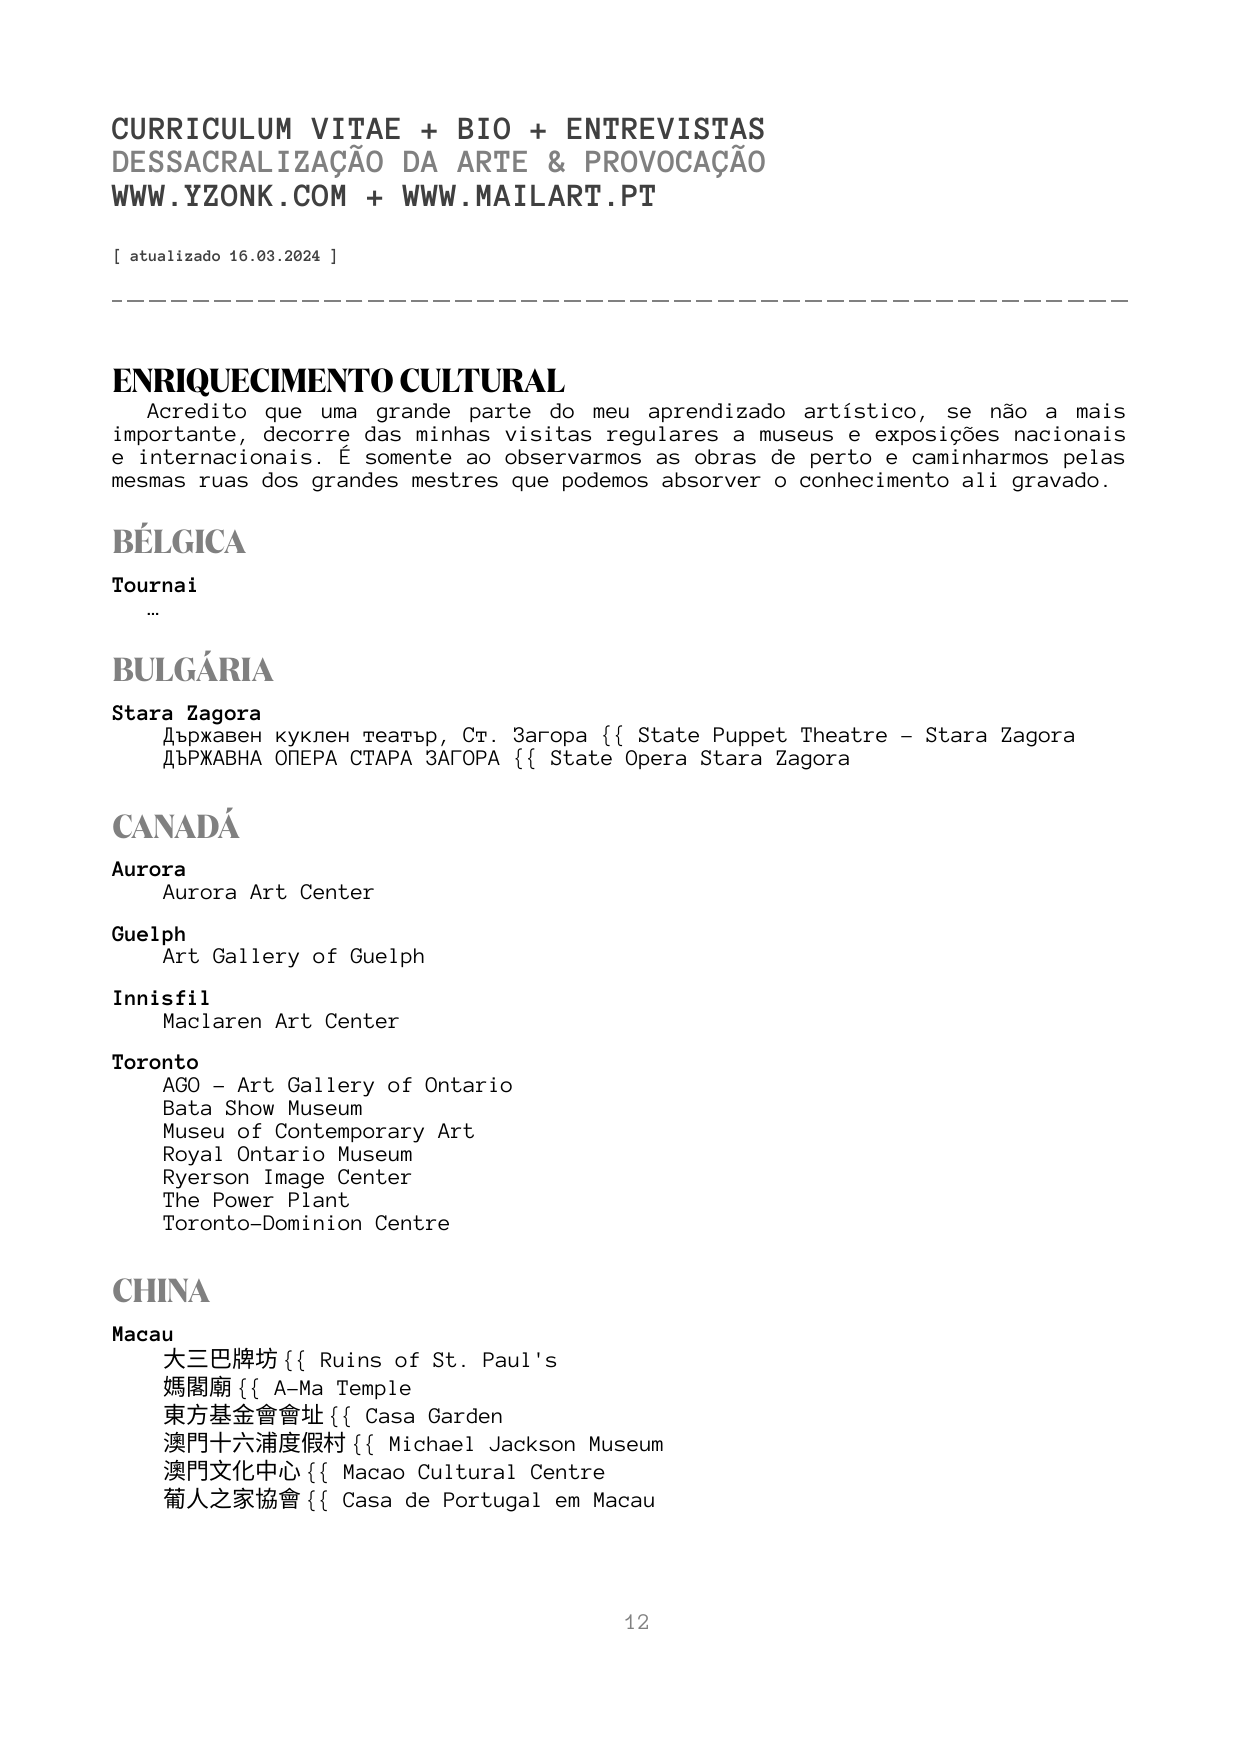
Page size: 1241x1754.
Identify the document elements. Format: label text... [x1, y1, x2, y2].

list AGO - Art Gallery of Ontario [163, 1074, 1128, 1097]
list Ryerson Image Center [163, 1166, 1128, 1188]
subtitle China [112, 1276, 1128, 1310]
list 媽閣廟 {{ A-Ma Temple [163, 1373, 1128, 1401]
list Museu of Contemporary Art [163, 1120, 1128, 1143]
list Royal Ontario Museum [163, 1143, 1128, 1166]
subtitle Stara Zagora [112, 701, 1128, 724]
subtitle Enriquecimento Cultural [112, 367, 1128, 400]
list Art Gallery of Guelph [163, 945, 1128, 968]
list 大三巴牌坊 {{ Ruins of St. Paul's [163, 1345, 1128, 1373]
list ДЪРЖАВНА ОПЕРА СТАРА ЗАГОРА {{ State Opera Stara Zagora [163, 747, 1128, 770]
subtitle Bulgária [112, 655, 1128, 689]
subtitle Aurora [112, 858, 1128, 881]
subtitle Innisfil [112, 987, 1128, 1009]
list Aurora Art Center [163, 881, 1128, 904]
subtitle Macau [112, 1322, 1128, 1345]
subtitle Canadá [112, 812, 1128, 845]
subtitle Toronto [112, 1051, 1128, 1074]
list 澳門文化中心 {{ Macao Cultural Centre [163, 1457, 1128, 1485]
text Acredito que uma grande parte do meu aprendizado artístico, se não a mais importante, decorre das minhas visitas regulares a museus e exposições nacionais e internacionais. É somente ao observarmos as obras de perto e caminharmos pelas mesmas ruas dos grandes mestres que podemos absorver o conhecimento ali gravado. [112, 400, 1128, 492]
subtitle Bélgica [112, 528, 1128, 561]
list 葡人之家協會 {{ Casa de Portugal em Macau [163, 1485, 1128, 1513]
list Bata Show Museum [163, 1097, 1128, 1120]
list Държавен куклен театър, Ст. Загора {{ State Puppet Theatre – Stara Zagora [163, 724, 1128, 747]
list Toronto-Dominion Centre [163, 1211, 1128, 1234]
list The Power Plant [163, 1188, 1128, 1211]
subtitle Tournai [112, 573, 1128, 596]
list 東方基金會會址 {{ Casa Garden [163, 1401, 1128, 1429]
subtitle Guelph [112, 922, 1128, 945]
text … [112, 596, 1128, 619]
list Maclaren Art Center [163, 1009, 1128, 1032]
list 澳門十六浦度假村 {{ Michael Jackson Museum [163, 1429, 1128, 1457]
